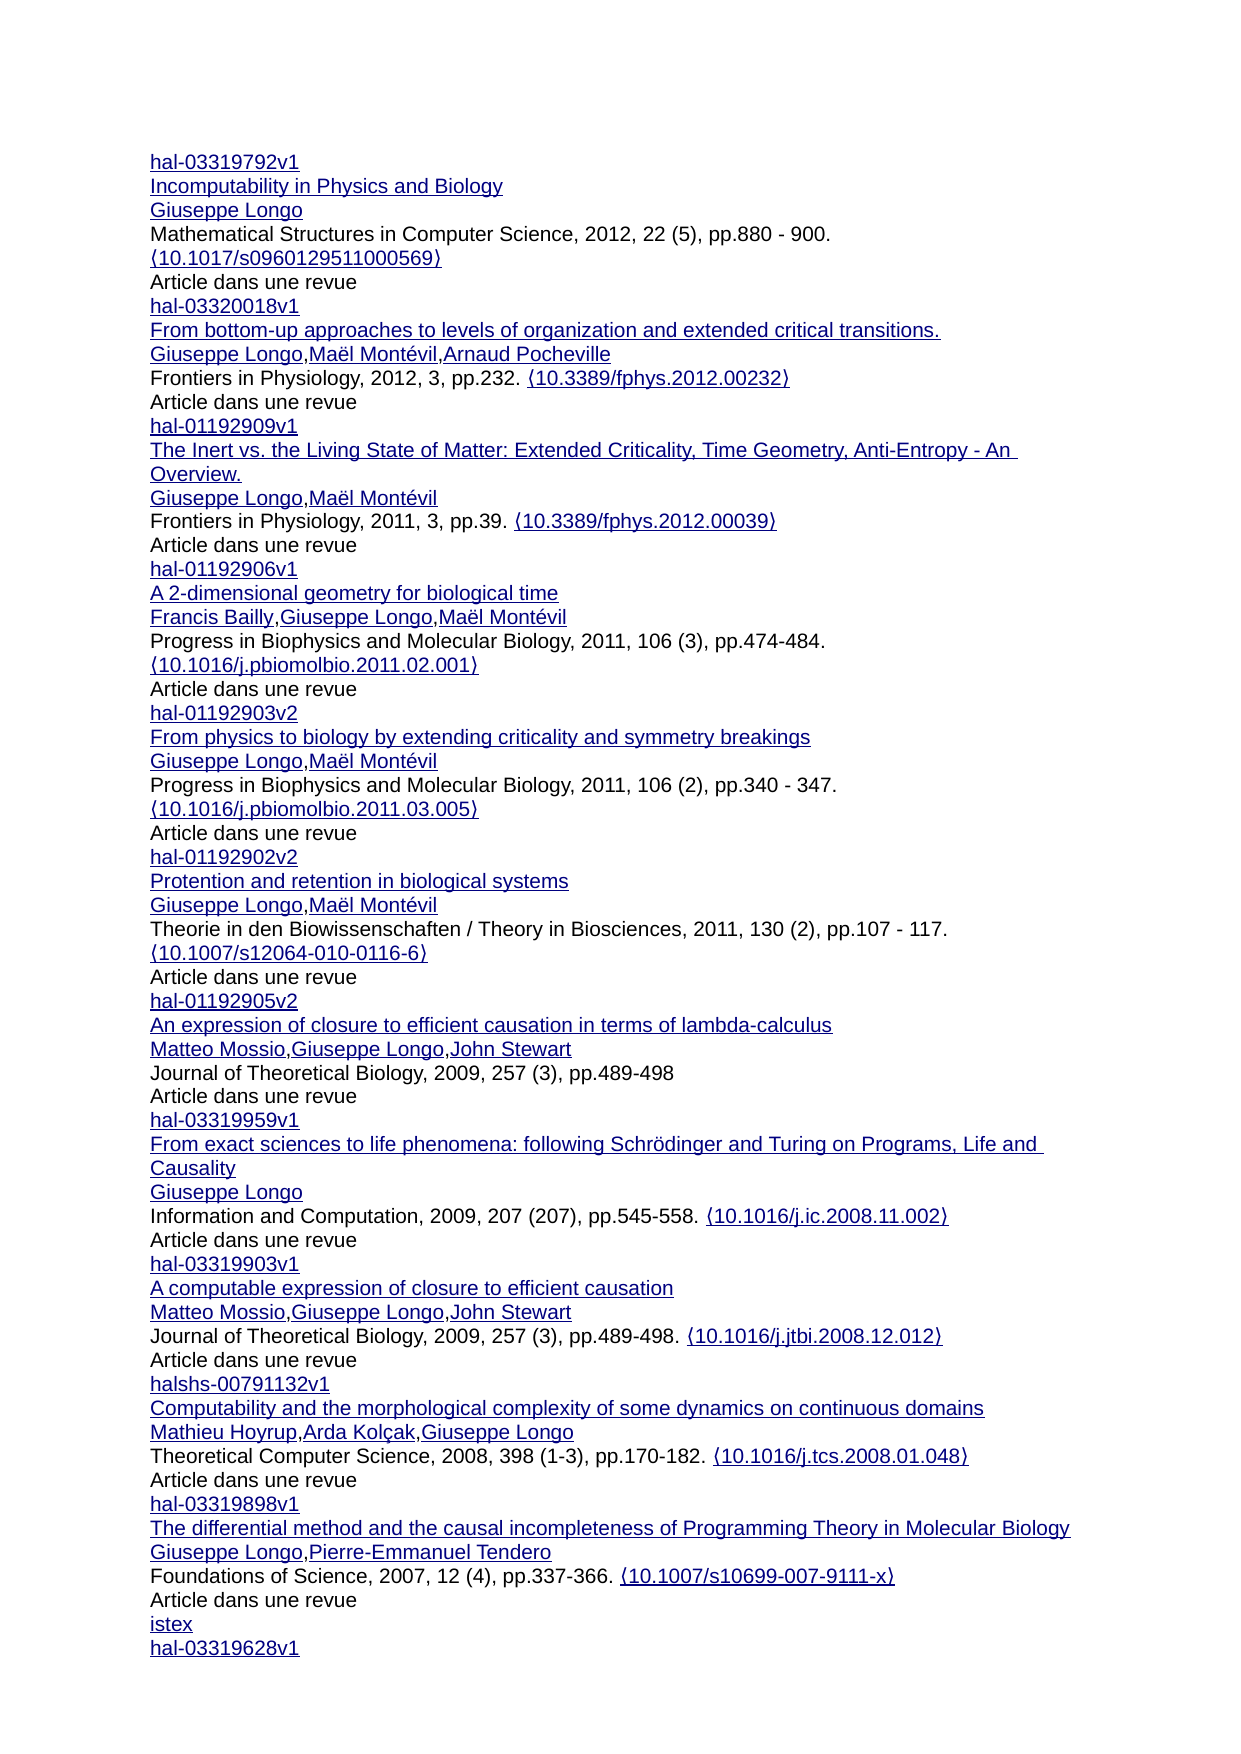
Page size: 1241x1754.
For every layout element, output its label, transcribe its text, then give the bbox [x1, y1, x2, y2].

table_cell Computability and the morphological complexity of some dynamics on continuous domains Mathieu Hoyrup,Arda Kolçak,Giuseppe Longo Theoretical Computer Science, 2008, 398 (1-3), pp.170-182. ⟨10.1016/j.tcs.2008.01.048⟩ Article dans une revue hal-03319898v1 [150, 1396, 1090, 1516]
table_cell The Inert vs. the Living State of Matter: Extended Criticality, Time Geometry, Anti-Entropy - An Overview. Giuseppe Longo,Maël Montévil Frontiers in Physiology, 2011, 3, pp.39. ⟨10.3389/fphys.2012.00039⟩ Article dans une revue hal-01192906v1 [150, 438, 1090, 581]
table_cell hal-03319792v1 [150, 150, 1090, 174]
table_cell A 2-dimensional geometry for biological time Francis Bailly,Giuseppe Longo,Maël Montévil Progress in Biophysics and Molecular Biology, 2011, 106 (3), pp.474-484. ⟨10.1016/j.pbiomolbio.2011.02.001⟩ Article dans une revue hal-01192903v2 [150, 581, 1090, 725]
table_cell From physics to biology by extending criticality and symmetry breakings Giuseppe Longo,Maël Montévil Progress in Biophysics and Molecular Biology, 2011, 106 (2), pp.340 - 347. ⟨10.1016/j.pbiomolbio.2011.03.005⟩ Article dans une revue hal-01192902v2 [150, 725, 1090, 869]
table_cell From exact sciences to life phenomena: following Schrödinger and Turing on Programs, Life and Causality Giuseppe Longo Information and Computation, 2009, 207 (207), pp.545-558. ⟨10.1016/j.ic.2008.11.002⟩ Article dans une revue hal-03319903v1 [150, 1132, 1090, 1276]
table_cell Protention and retention in biological systems Giuseppe Longo,Maël Montévil Theorie in den Biowissenschaften / Theory in Biosciences, 2011, 130 (2), pp.107 - 117. ⟨10.1007/s12064-010-0116-6⟩ Article dans une revue hal-01192905v2 [150, 869, 1090, 1012]
table_cell An expression of closure to efficient causation in terms of lambda-calculus Matteo Mossio,Giuseppe Longo,John Stewart Journal of Theoretical Biology, 2009, 257 (3), pp.489-498 Article dans une revue hal-03319959v1 [150, 1013, 1090, 1132]
table_cell A computable expression of closure to efficient causation Matteo Mossio,Giuseppe Longo,John Stewart Journal of Theoretical Biology, 2009, 257 (3), pp.489-498. ⟨10.1016/j.jtbi.2008.12.012⟩ Article dans une revue halshs-00791132v1 [150, 1276, 1090, 1396]
table_cell From bottom-up approaches to levels of organization and extended critical transitions. Giuseppe Longo,Maël Montévil,Arnaud Pocheville Frontiers in Physiology, 2012, 3, pp.232. ⟨10.3389/fphys.2012.00232⟩ Article dans une revue hal-01192909v1 [150, 318, 1090, 437]
table_cell The differential method and the causal incompleteness of Programming Theory in Molecular Biology Giuseppe Longo,Pierre-Emmanuel Tendero Foundations of Science, 2007, 12 (4), pp.337-366. ⟨10.1007/s10699-007-9111-x⟩ Article dans une revue istex hal-03319628v1 [150, 1516, 1090, 1659]
table_cell Incomputability in Physics and Biology Giuseppe Longo Mathematical Structures in Computer Science, 2012, 22 (5), pp.880 - 900. ⟨10.1017/s0960129511000569⟩ Article dans une revue hal-03320018v1 [150, 174, 1090, 318]
